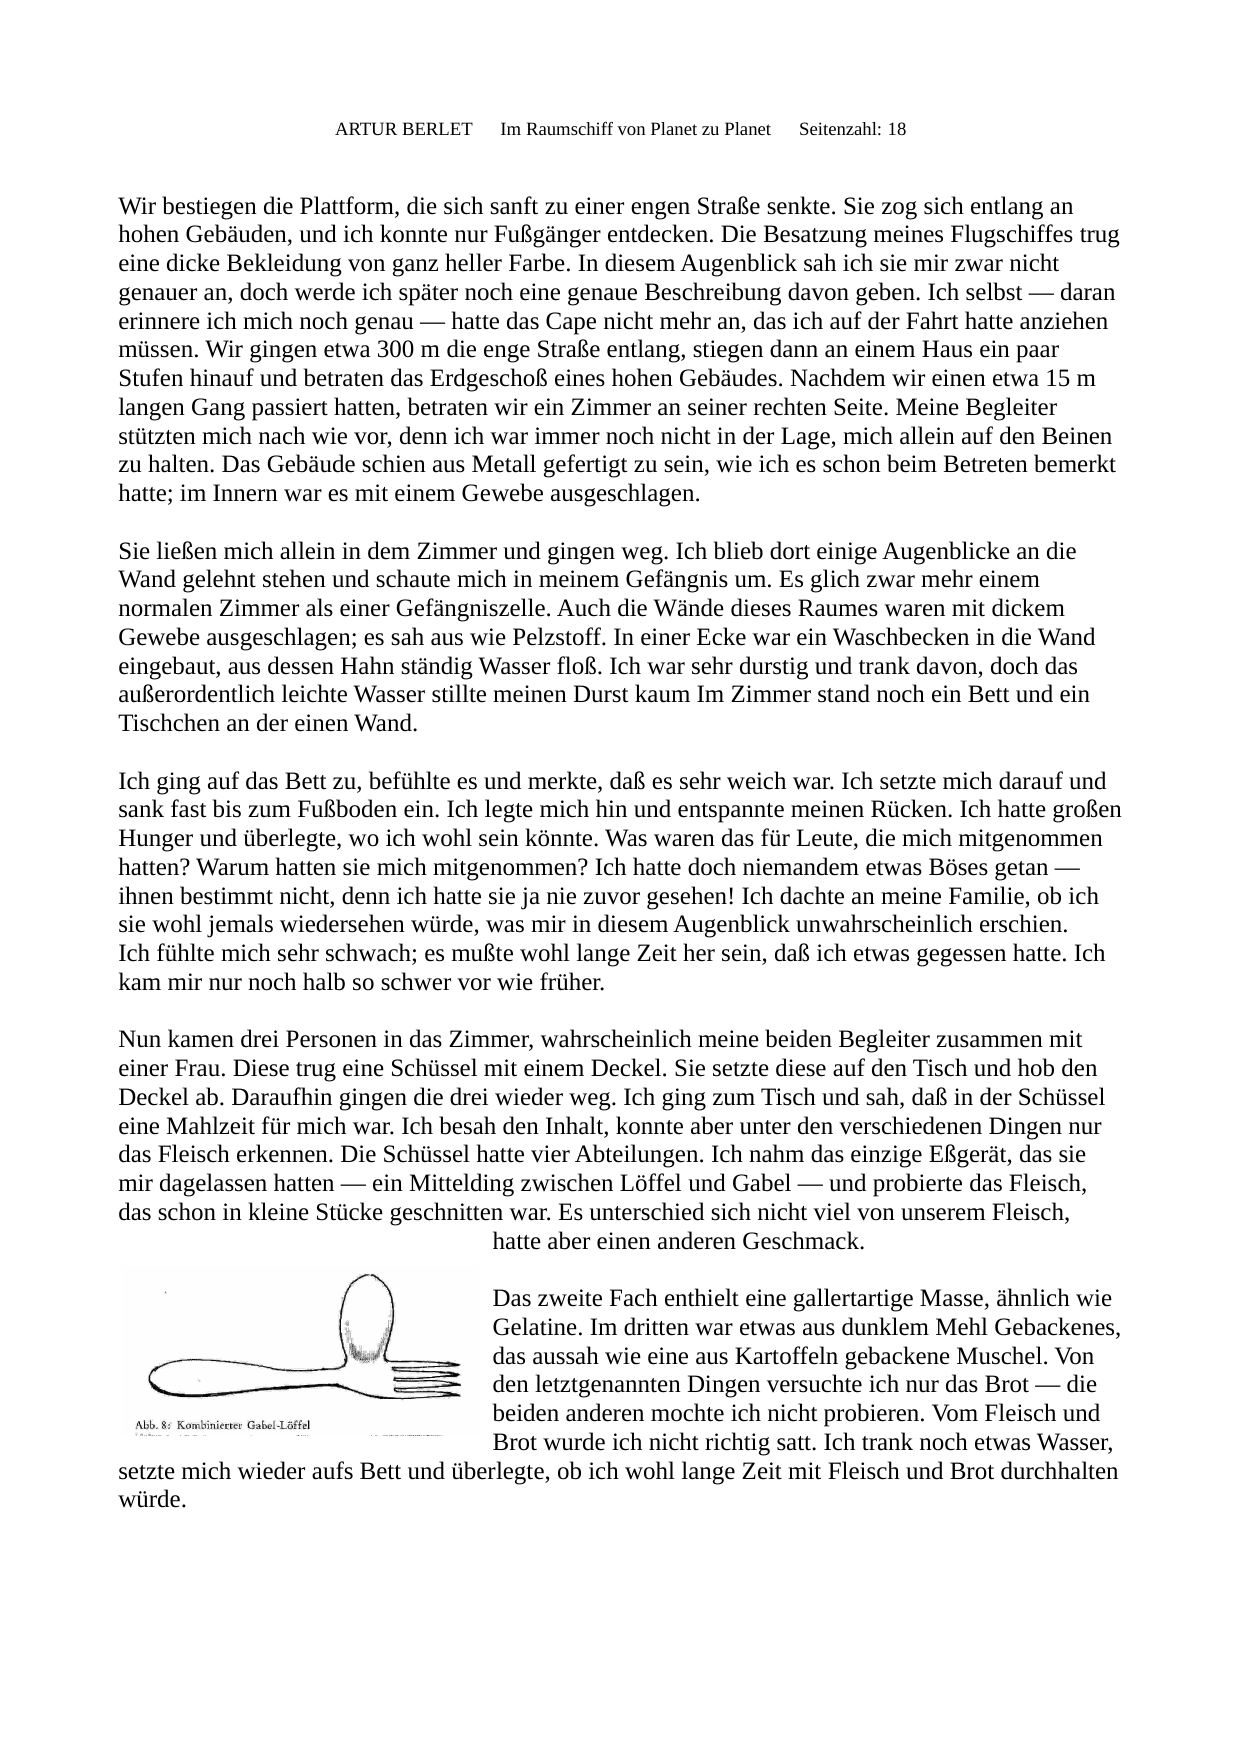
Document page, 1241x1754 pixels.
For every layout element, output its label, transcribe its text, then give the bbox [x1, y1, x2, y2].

text Das zweite Fach enthielt eine gallertartige Masse, ähnlich wie Gelatine. Im dritten war etwas aus dunklem Mehl Gebackenes, das aussah wie eine aus Kartoffeln gebackene Muschel. Von den letztgenannten Dingen versuchte ich nur das Brot — die beiden anderen mochte ich nicht probieren. Vom Fleisch und Brot wurde ich nicht richtig satt. Ich trank noch etwas Wasser, setzte mich wieder aufs Bett und über­legte, ob ich wohl lange Zeit mit Fleisch und Brot durch­halten würde. [118, 1283, 1123, 1513]
text Ich fühlte mich sehr schwach; es mußte wohl lange Zeit her sein, daß ich etwas gegessen hatte. Ich kam mir nur noch halb so schwer vor wie früher. [118, 938, 1123, 996]
text Sie ließen mich allein in dem Zimmer und gingen weg. Ich blieb dort einige Augenblicke an die Wand gelehnt stehen und schaute mich in meinem Gefängnis um. Es glich zwar mehr einem normalen Zimmer als einer Gefängniszelle. Auch die Wände dieses Raumes waren mit dickem Gewebe ausgeschlagen; es sah aus wie Pelzstoff. In einer Ecke war ein Waschbecken in die Wand eingebaut, aus dessen Hahn ständig Wasser floß. Ich war sehr durstig und trank da­von, doch das außerordentlich leichte Wasser stillte meinen Durst kaum Im Zimmer stand noch ein Bett und ein Tischchen an der einen Wand. [118, 536, 1123, 737]
text Ich ging auf das Bett zu, befühlte es und merkte, daß es sehr weich war. Ich setzte mich darauf und sank fast bis zum Fußboden ein. Ich legte mich hin und entspannte meinen Rücken. Ich hatte großen Hunger und überlegte, wo ich wohl sein könnte. Was waren das für Leute, die mich mitgenommen hatten? Warum hatten sie mich mit­genommen? Ich hatte doch niemandem etwas Böses getan — ihnen bestimmt nicht, denn ich hatte sie ja nie zuvor ge­sehen! Ich dachte an meine Familie, ob ich sie wohl jemals wiedersehen würde, was mir in diesem Augenblick un­wahrscheinlich erschien. [118, 766, 1123, 938]
picture [121, 1265, 480, 1437]
text Nun kamen drei Personen in das Zimmer, wahrscheinlich meine beiden Begleiter zusammen mit einer Frau. Diese trug eine Schüssel mit einem Deckel. Sie setzte diese auf den Tisch und hob den Deckel ab. Daraufhin gingen die drei wieder weg. Ich ging zum Tisch und sah, daß in der Schüs­sel eine Mahlzeit für mich war. Ich besah den Inhalt, konn­te aber unter den verschiedenen Dingen nur das Fleisch erkennen. Die Schüssel hatte vier Abteilungen. Ich nahm das einzige Eßgerät, das sie mir dagelassen hatten — ein Mittelding zwischen Löffel und Gabel — und probierte das Fleisch, das schon in kleine Stücke geschnitten war. Es unterschied sich nicht viel von unserem Fleisch, hatte aber einen anderen Geschmack. [118, 1024, 1123, 1254]
text Wir bestiegen die Plattform, die sich sanft zu einer engen Straße senkte. Sie zog sich entlang an hohen Gebäuden, und ich konnte nur Fußgänger entdecken. Die Besatzung meines Flugschiffes trug eine dicke Bekleidung von ganz heller Farbe. In diesem Augenblick sah ich sie mir zwar nicht genauer an, doch werde ich später noch eine genaue Beschreibung davon geben. Ich selbst — daran erinnere ich mich noch genau — hatte das Cape nicht mehr an, das ich auf der Fahrt hatte anziehen müssen. Wir gingen etwa 300 m die enge Straße entlang, stiegen dann an einem Haus ein paar Stufen hinauf und betraten das Erdgeschoß eines hohen Gebäudes. Nachdem wir einen etwa 15 m langen Gang passiert hatten, betraten wir ein Zimmer an seiner rechten Seite. Meine Begleiter stützten mich nach wie vor, denn ich war immer noch nicht in der Lage, mich allein auf den Beinen zu halten. Das Gebäude schien aus Metall gefertigt zu sein, wie ich es schon beim Betreten bemerkt hatte; im Innern war es mit einem Ge­webe ausgeschlagen. [118, 191, 1123, 507]
